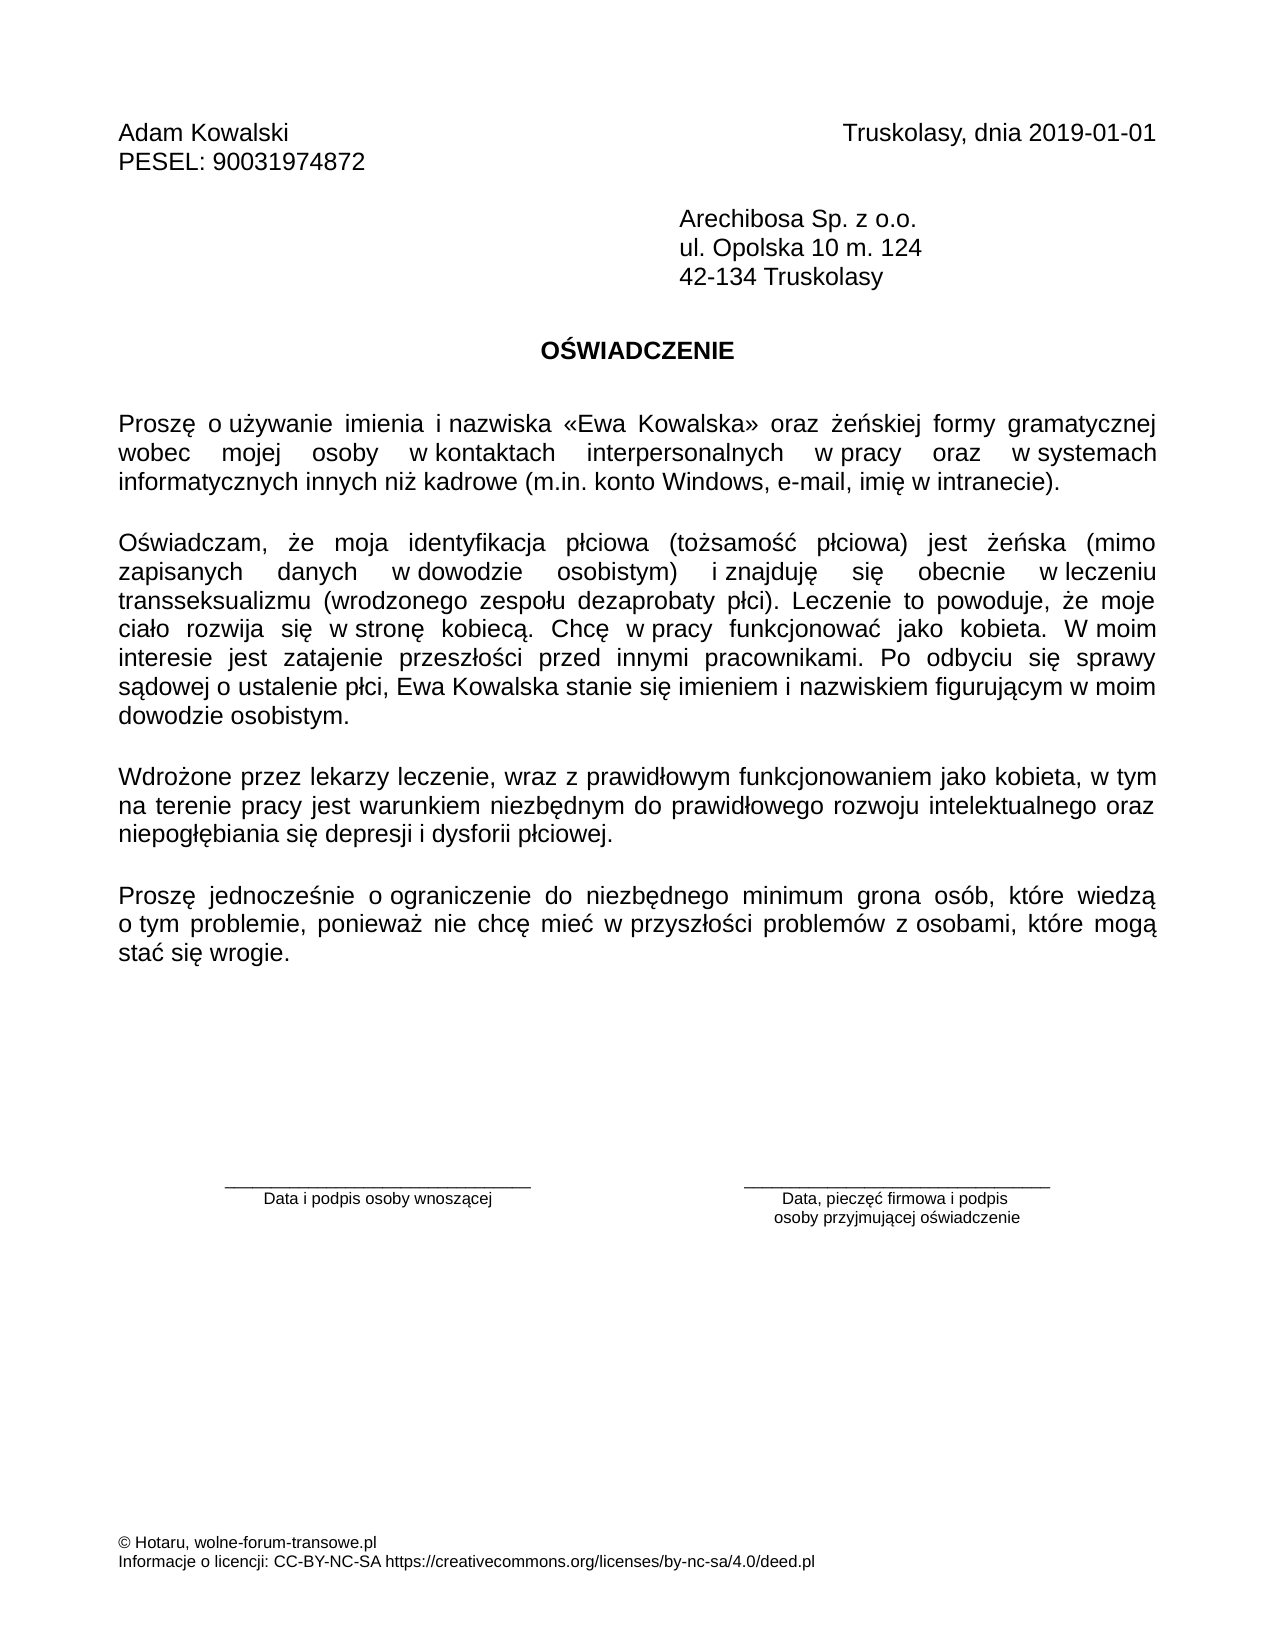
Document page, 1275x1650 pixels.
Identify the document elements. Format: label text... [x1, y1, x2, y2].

text Arechibosa Sp. z o.o. ul. Opolska 10 m. 124 [679, 204, 1157, 262]
text 42-134 Truskolasy [679, 262, 1157, 291]
text OŚWIADCZENIE [118, 336, 1157, 364]
text PESEL: 90031974872 [118, 147, 1157, 176]
text Proszę o używanie imienia i nazwiska «Ewa Kowalska» oraz żeńskiej formy gramatycznej wobec mojej osoby w kontaktach interpersonalnych w pracy oraz w systemach informatycznych innych niż kadrowe (m.in. konto Windows, e-mail, imię w intranecie). [118, 409, 1157, 496]
text Oświadczam, że moja identyfikacja płciowa (tożsamość płciowa) jest żeńska (mimo zapisanych danych w dowodzie osobistym) i znajduję się obecnie w leczeniu transseksualizmu (wrodzonego zespołu dezaprobaty płci). Leczenie to powoduje, że moje ciało rozwija się w stronę kobiecą. Chcę w pracy funkcjonować jako kobieta. W moim interesie jest zatajenie przeszłości przed innymi pracownikami. Po odbyciu się sprawy sądowej o ustalenie płci, Ewa Kowalska stanie się imieniem i nazwiskiem figurującym w moim dowodzie osobistym. [118, 528, 1157, 729]
text Proszę jednocześnie o ograniczenie do niezbędnego minimum grona osób, które wiedzą o tym problemie, ponieważ nie chcę mieć w przyszłości problemów z osobami, które mogą stać się wrogie. [118, 881, 1157, 967]
text Wdrożone przez lekarzy leczenie, wraz z prawidłowym funkcjonowaniem jako kobieta, w tym na terenie pracy jest warunkiem niezbędnym do prawidłowego rozwoju intelektualnego oraz niepogłębiania się depresji i dysforii płciowej. [118, 762, 1157, 848]
text Adam Kowalski Truskolasy, dnia 2019-01-01 [118, 118, 1157, 147]
table_header _________________________________ Data i podpis osoby wnoszącej [119, 1168, 637, 1244]
table_header _________________________________ Data, pieczęć firmowa i podpis osoby przyjmującej oświadczenie [638, 1168, 1157, 1244]
